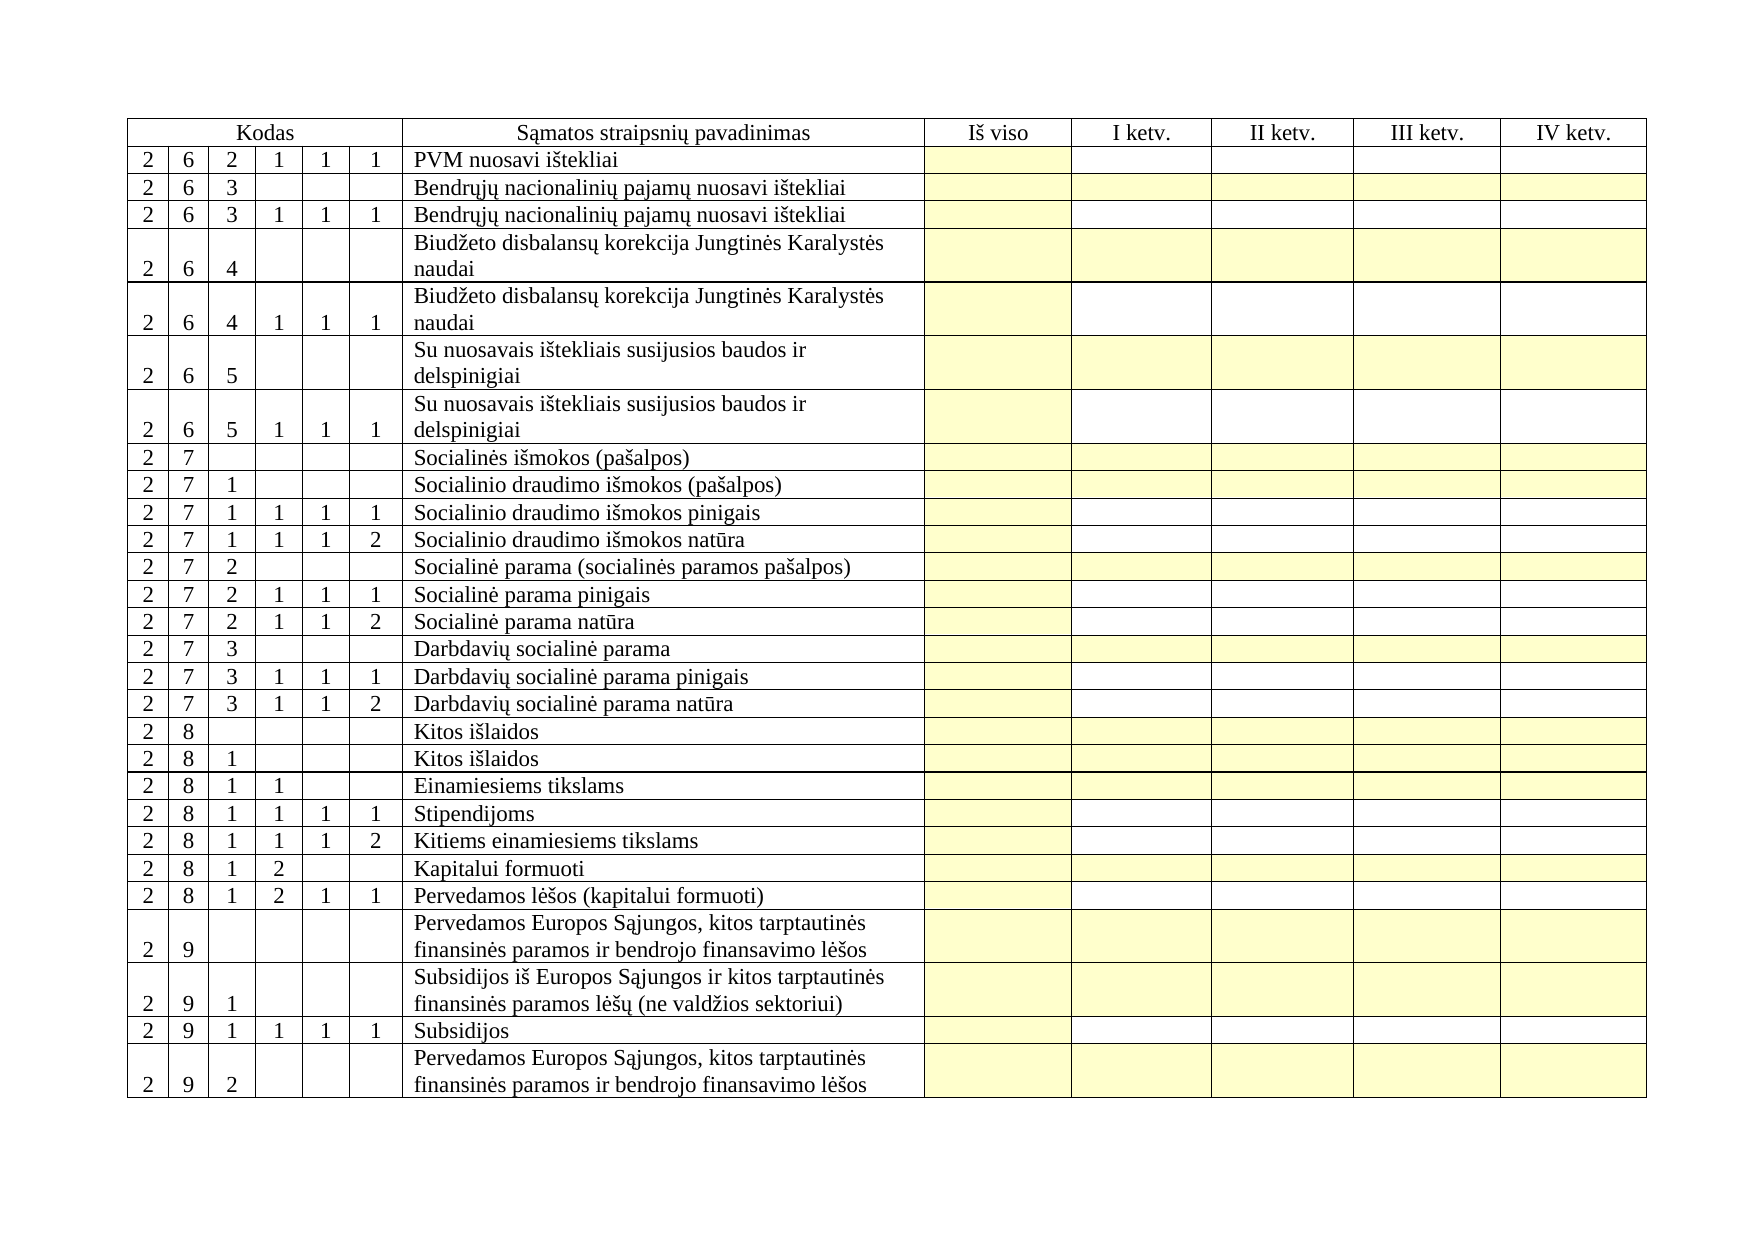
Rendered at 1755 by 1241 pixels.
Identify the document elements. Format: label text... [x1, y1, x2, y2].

table_cell 4 [209, 283, 255, 335]
table_cell [1501, 1044, 1646, 1097]
table_cell 1 [209, 526, 255, 552]
table_cell [209, 910, 255, 962]
table_cell [1072, 1017, 1211, 1043]
table_cell [1354, 283, 1500, 335]
table_cell [303, 718, 349, 744]
table_cell [256, 229, 302, 281]
table_cell [1212, 745, 1353, 771]
table_cell 9 [169, 1017, 208, 1043]
table_cell 2 [128, 963, 168, 1016]
table_cell [350, 553, 402, 580]
table_cell 1 [303, 663, 349, 689]
table_cell [925, 827, 1071, 854]
table_cell [925, 390, 1071, 443]
table_cell [1212, 636, 1353, 662]
table_cell Kapitalui formuoti [403, 855, 924, 881]
table_cell [925, 229, 1071, 281]
table_cell 2 [128, 147, 168, 173]
table_cell 2 [128, 608, 168, 634]
table_cell [350, 963, 402, 1016]
table_cell [1072, 201, 1211, 228]
table_cell 2 [128, 1017, 168, 1043]
table_cell [1501, 690, 1646, 717]
table_cell [1354, 963, 1500, 1016]
table_cell [1501, 336, 1646, 389]
table_cell Socialinės išmokos (pašalpos) [403, 444, 924, 470]
table_cell 2 [128, 773, 168, 799]
table_cell [1501, 910, 1646, 962]
table_cell [925, 499, 1071, 525]
table_cell 1 [350, 581, 402, 607]
table_cell Kitos išlaidos [403, 745, 924, 771]
table_cell [1212, 963, 1353, 1016]
table_cell [303, 773, 349, 799]
table_cell [1354, 827, 1500, 854]
table_cell [1354, 1044, 1500, 1097]
table_cell [925, 581, 1071, 607]
table_cell [1072, 718, 1211, 744]
table_cell 1 [209, 827, 255, 854]
table_cell [925, 1044, 1071, 1097]
table_cell Bendrųjų nacionalinių pajamų nuosavi ištekliai [403, 174, 924, 200]
table_cell [1501, 963, 1646, 1016]
table_cell [303, 444, 349, 470]
table_cell 1 [256, 283, 302, 335]
table_cell 2 [128, 553, 168, 580]
table_cell Darbdavių socialinė parama pinigais [403, 663, 924, 689]
table_cell [1354, 390, 1500, 443]
table_cell 2 [128, 390, 168, 443]
table_cell [350, 229, 402, 281]
table_cell 1 [209, 1017, 255, 1043]
table_cell 2 [128, 526, 168, 552]
table_cell [1501, 229, 1646, 281]
table_cell 2 [256, 855, 302, 881]
table_cell 7 [169, 471, 208, 497]
table_cell [1212, 581, 1353, 607]
table_cell [1212, 663, 1353, 689]
table_cell Socialinio draudimo išmokos (pašalpos) [403, 471, 924, 497]
table_cell [1212, 608, 1353, 634]
table_cell [1212, 229, 1353, 281]
table_cell [925, 773, 1071, 799]
table_cell 1 [209, 499, 255, 525]
table_cell [1072, 147, 1211, 173]
table_cell 1 [209, 855, 255, 881]
table_cell 1 [256, 390, 302, 443]
table_cell 1 [256, 608, 302, 634]
table_cell [350, 855, 402, 881]
table_cell [1354, 745, 1500, 771]
table_cell [925, 690, 1071, 717]
table_cell Kitos išlaidos [403, 718, 924, 744]
table_cell 1 [209, 963, 255, 1016]
table_cell [1212, 471, 1353, 497]
table_cell [1212, 718, 1353, 744]
table_cell 8 [169, 718, 208, 744]
table_cell [303, 336, 349, 389]
table_cell [925, 174, 1071, 200]
table_cell [1354, 147, 1500, 173]
table_cell [1354, 636, 1500, 662]
table_header IV ketv. [1501, 119, 1646, 146]
table_cell Subsidijos [403, 1017, 924, 1043]
table_cell 2 [350, 690, 402, 717]
table_cell 1 [209, 882, 255, 908]
table_cell [256, 336, 302, 389]
table_cell [1212, 882, 1353, 908]
table_cell [1212, 201, 1353, 228]
table_cell 3 [209, 636, 255, 662]
table_cell 6 [169, 201, 208, 228]
table_cell [1072, 608, 1211, 634]
table_cell [1072, 690, 1211, 717]
table_cell [1072, 283, 1211, 335]
table_cell [1072, 827, 1211, 854]
table_cell 1 [209, 773, 255, 799]
table_cell [1354, 773, 1500, 799]
table_cell [303, 963, 349, 1016]
table_cell [1212, 147, 1353, 173]
table_cell [256, 745, 302, 771]
table_cell [925, 471, 1071, 497]
table_cell [1212, 526, 1353, 552]
table_cell [256, 718, 302, 744]
table_cell [256, 636, 302, 662]
table_cell [256, 444, 302, 470]
table_cell [1212, 283, 1353, 335]
table_cell 4 [209, 229, 255, 281]
table_cell Pervedamos lėšos (kapitalui formuoti) [403, 882, 924, 908]
table_cell [256, 1044, 302, 1097]
table_cell 2 [209, 608, 255, 634]
table_cell Socialinė parama pinigais [403, 581, 924, 607]
table_cell [1072, 390, 1211, 443]
table_cell [1501, 390, 1646, 443]
table_cell [925, 283, 1071, 335]
table_cell [1501, 283, 1646, 335]
table_cell [1212, 444, 1353, 470]
table_cell [303, 471, 349, 497]
table_cell [925, 608, 1071, 634]
table_cell [1072, 553, 1211, 580]
table_cell [1354, 444, 1500, 470]
table_cell 6 [169, 283, 208, 335]
table_cell 2 [128, 201, 168, 228]
table_cell [925, 910, 1071, 962]
table_cell [1501, 636, 1646, 662]
table_cell [1212, 690, 1353, 717]
table_cell [209, 718, 255, 744]
table_cell [925, 147, 1071, 173]
table_cell 2 [128, 636, 168, 662]
table_cell Kitiems einamiesiems tikslams [403, 827, 924, 854]
table_cell [1501, 882, 1646, 908]
table_cell [1501, 800, 1646, 826]
table_cell [1354, 855, 1500, 881]
table_cell 6 [169, 390, 208, 443]
table_cell 1 [256, 663, 302, 689]
table_cell 1 [256, 690, 302, 717]
table_cell 8 [169, 855, 208, 881]
table_cell [1072, 229, 1211, 281]
table_cell 1 [350, 390, 402, 443]
table_cell 2 [128, 471, 168, 497]
table_cell 1 [303, 690, 349, 717]
table_header II ketv. [1212, 119, 1353, 146]
table_cell PVM nuosavi ištekliai [403, 147, 924, 173]
table_cell 3 [209, 690, 255, 717]
table_cell [1501, 581, 1646, 607]
table_cell 2 [128, 1044, 168, 1097]
table_cell Biudžeto disbalansų korekcija Jungtinės Karalystės naudai [403, 229, 924, 281]
table_cell 8 [169, 773, 208, 799]
table_cell 2 [128, 827, 168, 854]
table_cell [1354, 882, 1500, 908]
table_cell [303, 1044, 349, 1097]
table_cell Socialinė parama natūra [403, 608, 924, 634]
table_cell 1 [303, 882, 349, 908]
table_header Sąmatos straipsnių pavadinimas [403, 119, 924, 146]
table_cell Bendrųjų nacionalinių pajamų nuosavi ištekliai [403, 201, 924, 228]
table_cell 7 [169, 663, 208, 689]
table_cell [925, 336, 1071, 389]
table_cell 6 [169, 147, 208, 173]
table_cell [209, 444, 255, 470]
table_cell 7 [169, 608, 208, 634]
table_cell [1501, 608, 1646, 634]
table_cell [303, 636, 349, 662]
table_cell 2 [128, 444, 168, 470]
table_cell 2 [350, 608, 402, 634]
table_cell 1 [256, 201, 302, 228]
table_cell [1212, 336, 1353, 389]
table_cell Darbdavių socialinė parama natūra [403, 690, 924, 717]
table_cell [1501, 855, 1646, 881]
table_cell Subsidijos iš Europos Sąjungos ir kitos tarptautinės finansinės paramos lėšų (ne valdžios sektoriui) [403, 963, 924, 1016]
table_cell [925, 663, 1071, 689]
table_cell [1354, 471, 1500, 497]
table_cell 1 [256, 1017, 302, 1043]
table_cell [925, 1017, 1071, 1043]
table_cell [925, 201, 1071, 228]
table_cell [1354, 499, 1500, 525]
table_cell [1501, 444, 1646, 470]
table_cell 1 [303, 526, 349, 552]
table_cell [925, 636, 1071, 662]
table_cell 6 [169, 174, 208, 200]
table_cell [1501, 773, 1646, 799]
table_cell 7 [169, 690, 208, 717]
table_cell [925, 855, 1071, 881]
table_cell [256, 963, 302, 1016]
table_cell 1 [256, 581, 302, 607]
table_cell Darbdavių socialinė parama [403, 636, 924, 662]
table_cell [350, 471, 402, 497]
table_cell [303, 553, 349, 580]
table_cell [1354, 910, 1500, 962]
table_cell 2 [128, 229, 168, 281]
table_cell [1501, 745, 1646, 771]
table_cell 2 [128, 855, 168, 881]
table_cell [350, 174, 402, 200]
table_cell 8 [169, 800, 208, 826]
table_cell [1354, 1017, 1500, 1043]
table_cell 2 [350, 827, 402, 854]
table_cell [1501, 174, 1646, 200]
table_cell [1212, 800, 1353, 826]
table_cell 1 [209, 800, 255, 826]
table_cell [256, 471, 302, 497]
table_cell 1 [350, 499, 402, 525]
table_cell Pervedamos Europos Sąjungos, kitos tarptautinės finansinės paramos ir bendrojo finansavimo lėšos [403, 1044, 924, 1097]
table_cell [1501, 526, 1646, 552]
table_cell 1 [209, 471, 255, 497]
table_cell 2 [128, 499, 168, 525]
table_cell [1072, 855, 1211, 881]
table_cell 2 [256, 882, 302, 908]
table_cell [925, 526, 1071, 552]
table_cell [1072, 882, 1211, 908]
table_cell [1212, 827, 1353, 854]
table_cell 2 [128, 283, 168, 335]
table_cell [1072, 499, 1211, 525]
table_cell 1 [303, 800, 349, 826]
table_cell 2 [128, 718, 168, 744]
table_cell 1 [303, 499, 349, 525]
table_cell [303, 745, 349, 771]
table_cell [1212, 1044, 1353, 1097]
table_cell 2 [128, 800, 168, 826]
table_cell [1072, 581, 1211, 607]
table_cell 6 [169, 336, 208, 389]
table_cell [303, 174, 349, 200]
table_cell [1354, 229, 1500, 281]
table_cell Socialinio draudimo išmokos natūra [403, 526, 924, 552]
table_cell 2 [350, 526, 402, 552]
table_cell [1354, 553, 1500, 580]
table_cell [1212, 773, 1353, 799]
table_cell [1501, 827, 1646, 854]
table_cell 3 [209, 174, 255, 200]
table_cell 1 [350, 882, 402, 908]
table_cell [1072, 745, 1211, 771]
table_cell [1501, 471, 1646, 497]
table_cell [1354, 608, 1500, 634]
table_cell 7 [169, 526, 208, 552]
table_cell 7 [169, 553, 208, 580]
table_cell [1212, 855, 1353, 881]
table_cell [1072, 963, 1211, 1016]
table_cell [1212, 174, 1353, 200]
table_cell [1072, 1044, 1211, 1097]
table_cell 1 [256, 147, 302, 173]
table_cell 2 [128, 690, 168, 717]
table_cell [1072, 444, 1211, 470]
table_cell 1 [303, 608, 349, 634]
table_cell [1212, 1017, 1353, 1043]
table_cell 9 [169, 1044, 208, 1097]
table_cell Pervedamos Europos Sąjungos, kitos tarptautinės finansinės paramos ir bendrojo finansavimo lėšos [403, 910, 924, 962]
table_cell Stipendijoms [403, 800, 924, 826]
table_cell [1501, 147, 1646, 173]
table_cell [925, 800, 1071, 826]
table_cell [1501, 718, 1646, 744]
table_cell [925, 718, 1071, 744]
table_cell [1354, 201, 1500, 228]
table_cell 1 [256, 827, 302, 854]
table_cell [350, 910, 402, 962]
table_cell 7 [169, 444, 208, 470]
table_cell 1 [303, 827, 349, 854]
table_cell 1 [350, 1017, 402, 1043]
table_cell 1 [350, 663, 402, 689]
table_cell 1 [350, 147, 402, 173]
table_cell [1212, 390, 1353, 443]
table_cell [1354, 581, 1500, 607]
table_cell [1501, 663, 1646, 689]
table_cell Su nuosavais ištekliais susijusios baudos ir delspinigiai [403, 390, 924, 443]
table_cell 8 [169, 745, 208, 771]
table_cell 2 [128, 336, 168, 389]
table_cell 7 [169, 581, 208, 607]
table_cell 2 [128, 910, 168, 962]
table_cell Su nuosavais ištekliais susijusios baudos ir delspinigiai [403, 336, 924, 389]
table_cell 7 [169, 499, 208, 525]
table_cell [350, 718, 402, 744]
table_cell [350, 745, 402, 771]
table_cell [925, 963, 1071, 1016]
table_cell [1072, 663, 1211, 689]
table_header Kodas [128, 119, 402, 146]
table_cell 2 [128, 581, 168, 607]
table_cell [350, 773, 402, 799]
table_cell [1354, 690, 1500, 717]
table_cell [1072, 336, 1211, 389]
table_cell [1354, 800, 1500, 826]
table_cell 1 [303, 147, 349, 173]
table_cell 3 [209, 201, 255, 228]
table_cell Biudžeto disbalansų korekcija Jungtinės Karalystės naudai [403, 283, 924, 335]
table_cell 2 [209, 581, 255, 607]
table_cell [1212, 553, 1353, 580]
table_cell 1 [350, 800, 402, 826]
table_cell [1212, 499, 1353, 525]
table_cell [303, 855, 349, 881]
table_cell 1 [303, 1017, 349, 1043]
table_cell [1501, 1017, 1646, 1043]
table_cell 6 [169, 229, 208, 281]
table_cell Einamiesiems tikslams [403, 773, 924, 799]
table_cell [1072, 471, 1211, 497]
table_cell [1354, 336, 1500, 389]
table_cell [925, 745, 1071, 771]
table_cell [925, 882, 1071, 908]
table_cell 2 [128, 174, 168, 200]
table_cell [1354, 718, 1500, 744]
table_cell 1 [256, 499, 302, 525]
table_header I ketv. [1072, 119, 1211, 146]
table_cell 2 [128, 882, 168, 908]
table_cell 1 [256, 773, 302, 799]
table_cell [1212, 910, 1353, 962]
table_cell [1354, 526, 1500, 552]
table_cell 1 [350, 201, 402, 228]
table_cell 1 [303, 390, 349, 443]
table_cell Socialinio draudimo išmokos pinigais [403, 499, 924, 525]
table_cell 8 [169, 882, 208, 908]
table_cell [1072, 174, 1211, 200]
table_cell 1 [256, 800, 302, 826]
table_cell [1501, 201, 1646, 228]
table_cell Socialinė parama (socialinės paramos pašalpos) [403, 553, 924, 580]
table_cell [1354, 174, 1500, 200]
table_cell 1 [303, 581, 349, 607]
table_cell 2 [209, 147, 255, 173]
table_cell 5 [209, 336, 255, 389]
table_cell 1 [303, 201, 349, 228]
table_cell [350, 444, 402, 470]
table_cell [256, 553, 302, 580]
table_cell 1 [256, 526, 302, 552]
table_cell [1072, 773, 1211, 799]
table_cell 7 [169, 636, 208, 662]
table_cell 9 [169, 963, 208, 1016]
table_cell [1072, 636, 1211, 662]
table_cell [303, 229, 349, 281]
table_cell [1072, 910, 1211, 962]
table_cell 2 [128, 663, 168, 689]
table_cell [925, 553, 1071, 580]
table_cell 2 [128, 745, 168, 771]
table_cell [350, 636, 402, 662]
table_cell 1 [209, 745, 255, 771]
table_cell 2 [209, 1044, 255, 1097]
table_header III ketv. [1354, 119, 1500, 146]
table_cell 9 [169, 910, 208, 962]
table_cell [1072, 800, 1211, 826]
table_cell [303, 910, 349, 962]
table_cell 1 [303, 283, 349, 335]
table_cell 2 [209, 553, 255, 580]
table_cell [925, 444, 1071, 470]
table_cell [350, 1044, 402, 1097]
table_header Iš viso [925, 119, 1071, 146]
table_cell 8 [169, 827, 208, 854]
table_cell [1501, 499, 1646, 525]
table_cell [256, 174, 302, 200]
table_cell [256, 910, 302, 962]
table_cell 1 [350, 283, 402, 335]
table_cell [1354, 663, 1500, 689]
table_cell 3 [209, 663, 255, 689]
table_cell [1501, 553, 1646, 580]
table_cell 5 [209, 390, 255, 443]
table_cell [1072, 526, 1211, 552]
table_cell [350, 336, 402, 389]
